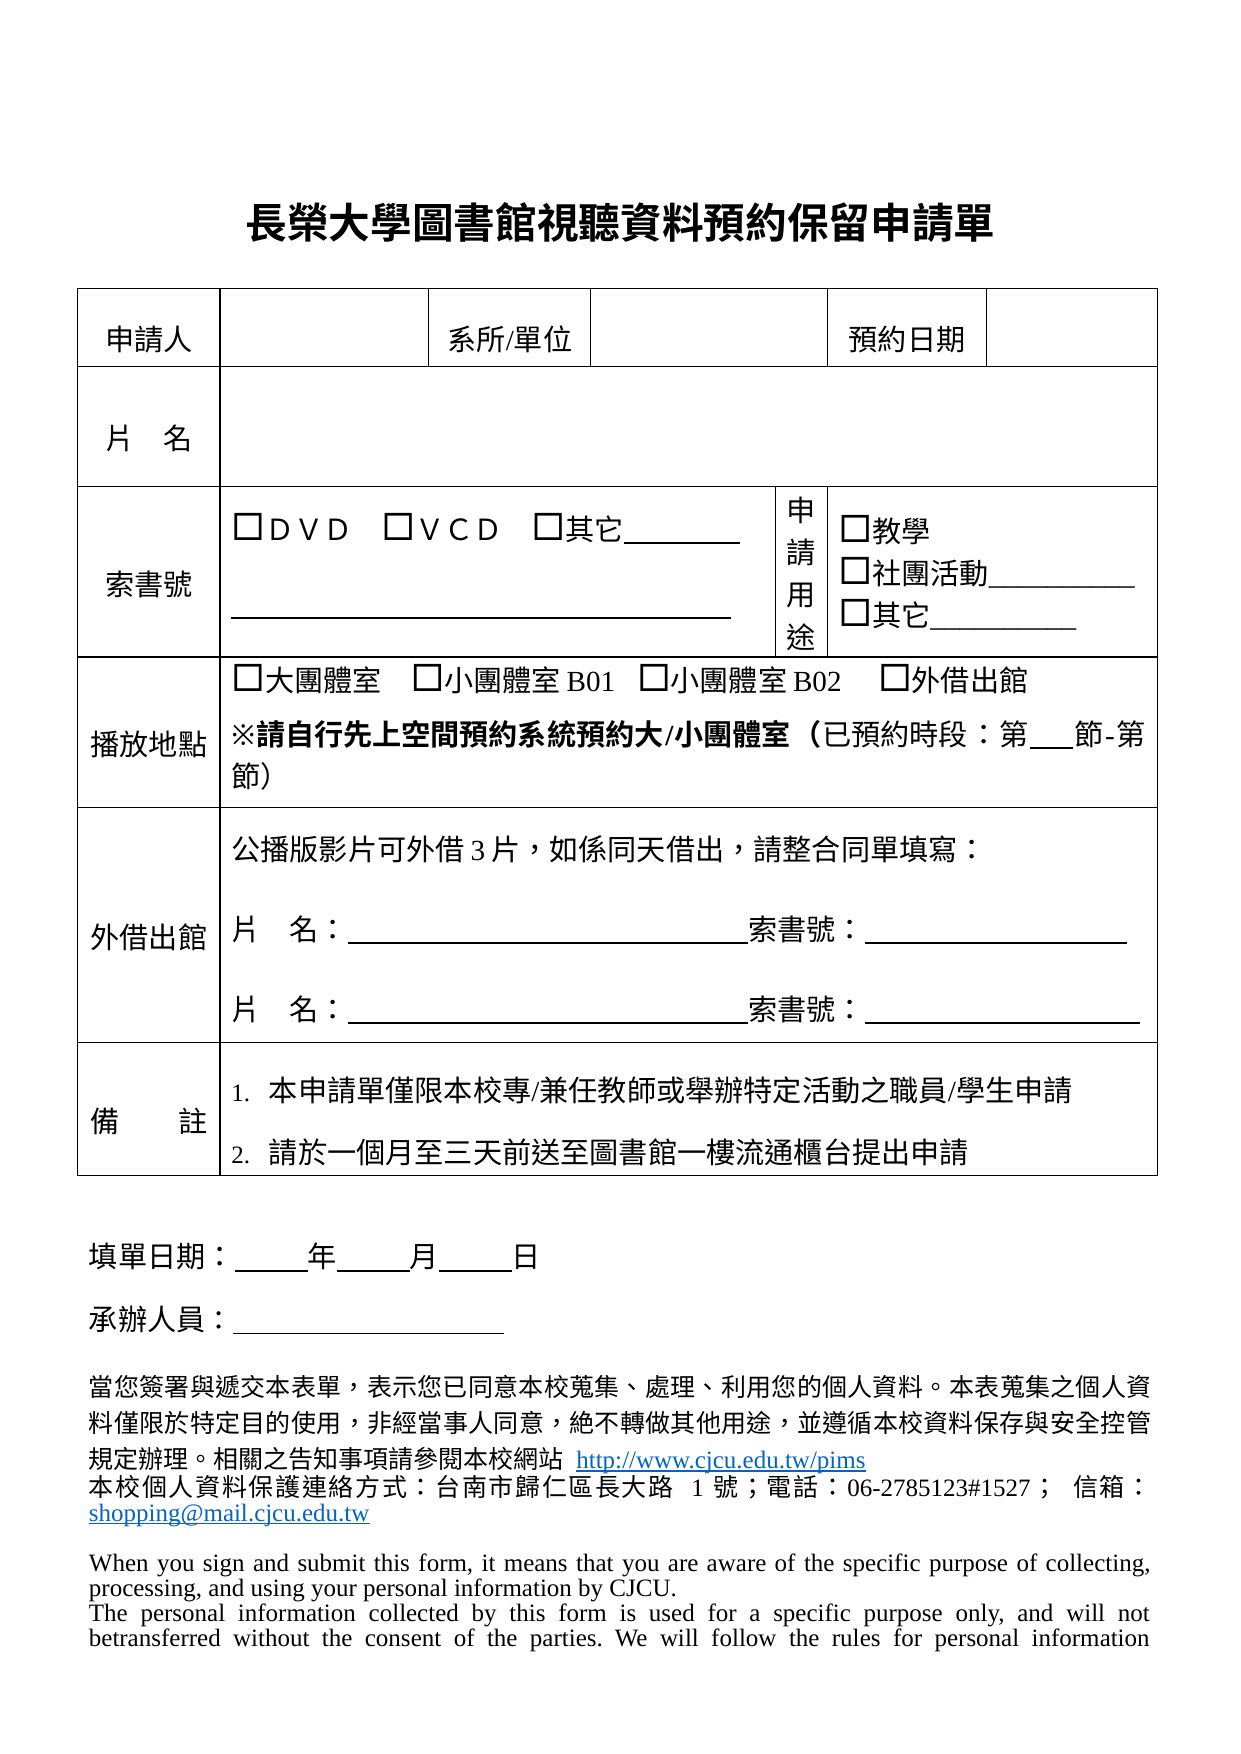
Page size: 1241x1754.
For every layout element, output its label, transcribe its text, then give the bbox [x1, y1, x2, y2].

table_cell 大團體室 小團體室B01 小團體室B02 外借出館 ※請自行先上空間預約系統預約大/小團體室（已預約時段：第 節-第 節） [221, 658, 1157, 807]
table_header [987, 289, 1157, 366]
table_header 系所/單位 [429, 289, 590, 366]
table_cell ＤＶＤ ＶＣＤ 其它 [221, 487, 775, 656]
text 本校個人資料保護連絡方式：台南市歸仁區長大路 1 號；電話：06-2785123#1527； 信箱：shopping@mail.cjcu.edu.tw [89, 1476, 1152, 1526]
text 長榮大學圖書館視聽資料預約保留申請單 [89, 190, 1152, 250]
table_cell 片 名 [78, 367, 219, 486]
text When you sign and submit this form, it means that you are aware of the specific purpose of collecting, processing, and using your personal information by CJCU. [89, 1551, 1152, 1601]
table_cell 本申請單僅限本校專/兼任教師或舉辦特定活動之職員/學生申請 請於一個月至三天前送至圖書館一樓流通櫃台提出申請 [221, 1043, 1157, 1175]
table_cell [221, 367, 1157, 486]
text 當您簽署與遞交本表單，表示您已同意本校蒐集、處理、利用您的個人資料。本表蒐集之個人資料僅限於特定目的使用，非經當事人同意，絶不轉做其他用途，並遵循本校資料保存與安全控管規定辦理。相關之告知事項請參閱本校網站 http://www.cjcu.edu.tw/pims [89, 1367, 1152, 1476]
table_header [591, 289, 827, 366]
table_cell 索書號 [78, 487, 219, 656]
table_cell 備 註 [78, 1043, 219, 1175]
table_cell 公播版影片可外借3片，如係同天借出，請整合同單填寫： 片 名： 索書號： 片 名： 索書號： [221, 808, 1157, 1042]
table_cell 播放地點 [78, 658, 219, 807]
table_cell 教學 社團活動__________ 其它__________ [828, 487, 1157, 656]
text 承辦人員： [89, 1276, 1152, 1338]
text 填單日期： 年 月 日 [89, 1213, 1152, 1276]
table_header [221, 289, 428, 366]
table_header 預約日期 [828, 289, 986, 366]
table_cell 申 請 用 途 [776, 487, 827, 656]
table_header 申請人 [78, 289, 219, 366]
text The personal information collected by this form is used for a specific purpose only, and will not betransferred without the consent of the parties. We will follow the rules for personal information [89, 1601, 1152, 1651]
table_cell 外借出館 [78, 808, 219, 1042]
